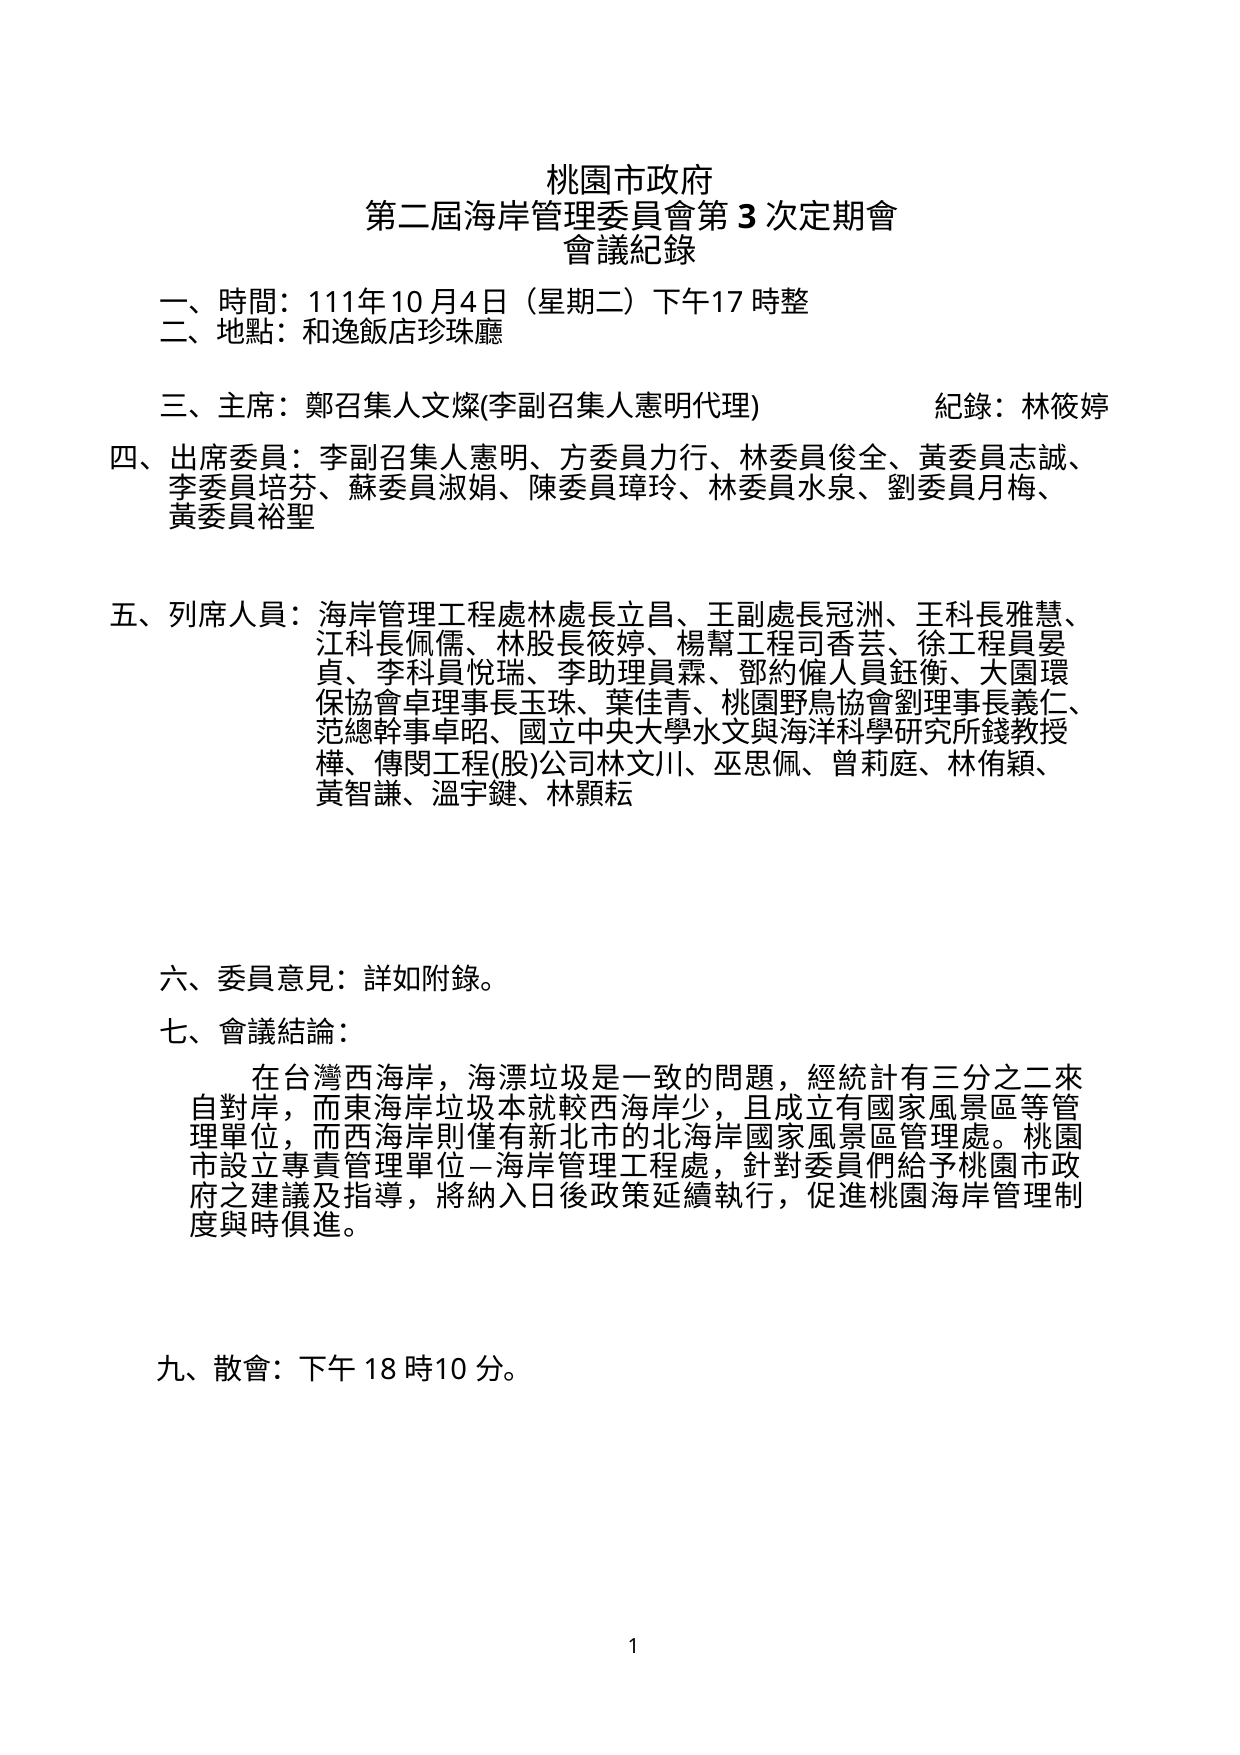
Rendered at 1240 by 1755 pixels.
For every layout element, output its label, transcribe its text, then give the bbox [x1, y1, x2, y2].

text 黃委員裕聖 [168, 504, 1231, 533]
text 二、地點：和逸飯店珍珠廳 [159, 319, 873, 348]
text 會議紀錄 [563, 235, 957, 269]
text 一、時間：111年10 月4日（星期二）下午17 時整 [159, 287, 873, 319]
text 紀錄：林筱婷 [934, 394, 1135, 423]
text 李委員培芬、蘇委員淑娟、陳委員璋玲、林委員水泉、劉委員月梅、 [168, 475, 1231, 504]
text 范總幹事卓昭、國立中央大學水文與海洋科學研究所錢教授 [315, 719, 1231, 748]
text 黃智謙、溫宇鍵、林顥耘 [315, 781, 1231, 810]
text 度與時俱進。 [189, 1212, 1204, 1241]
text 九、散會：下午 18 時10 分。 [157, 1354, 561, 1386]
text 江科長佩儒、林股長筱婷、楊幫工程司香芸、徐工程員晏 [315, 631, 1231, 661]
text 第二屆海岸管理委員會第 3 次定期會 [364, 199, 957, 235]
text 三、主席：鄭召集人文燦(李副召集人憲明代理) [159, 391, 837, 423]
text 保協會卓理事長玉珠、葉佳青、桃園野鳥協會劉理事長義仁、 [315, 690, 1231, 719]
text 在台灣西海岸，海漂垃圾是一致的問題，經統計有三分之二來 [251, 1066, 1204, 1095]
text 自對岸，而東海岸垃圾本就較西海岸少，且成立有國家風景區等管 [189, 1095, 1204, 1124]
text 樺、傳閔工程(股)公司林文川、巫思佩、曾莉庭、林侑穎、 [315, 748, 1231, 781]
text 貞、李科員悅瑞、李助理員霖、鄧約僱人員鈺衡、大園環 [315, 661, 1231, 690]
text 五、列席人員：海岸管理工程處林處長立昌、王副處長冠洲、王科長雅慧、 [109, 602, 1231, 631]
text 六、委員意見：詳如附錄。 [159, 966, 545, 996]
text 1 [627, 1636, 651, 1658]
text 桃園市政府 [546, 166, 957, 199]
text 理單位，而西海岸則僅有新北市的北海岸國家風景區管理處。桃園 [189, 1124, 1204, 1153]
text 四、出席委員：李副召集人憲明、方委員力行、林委員俊全、黃委員志誠、 [109, 446, 1231, 475]
text 市設立專責管理單位—海岸管理工程處，針對委員們給予桃園市政 [189, 1153, 1204, 1183]
text 府之建議及指導，將納入日後政策延續執行，促進桃園海岸管理制 [189, 1183, 1204, 1212]
text 七、會議結論： [159, 1019, 392, 1048]
